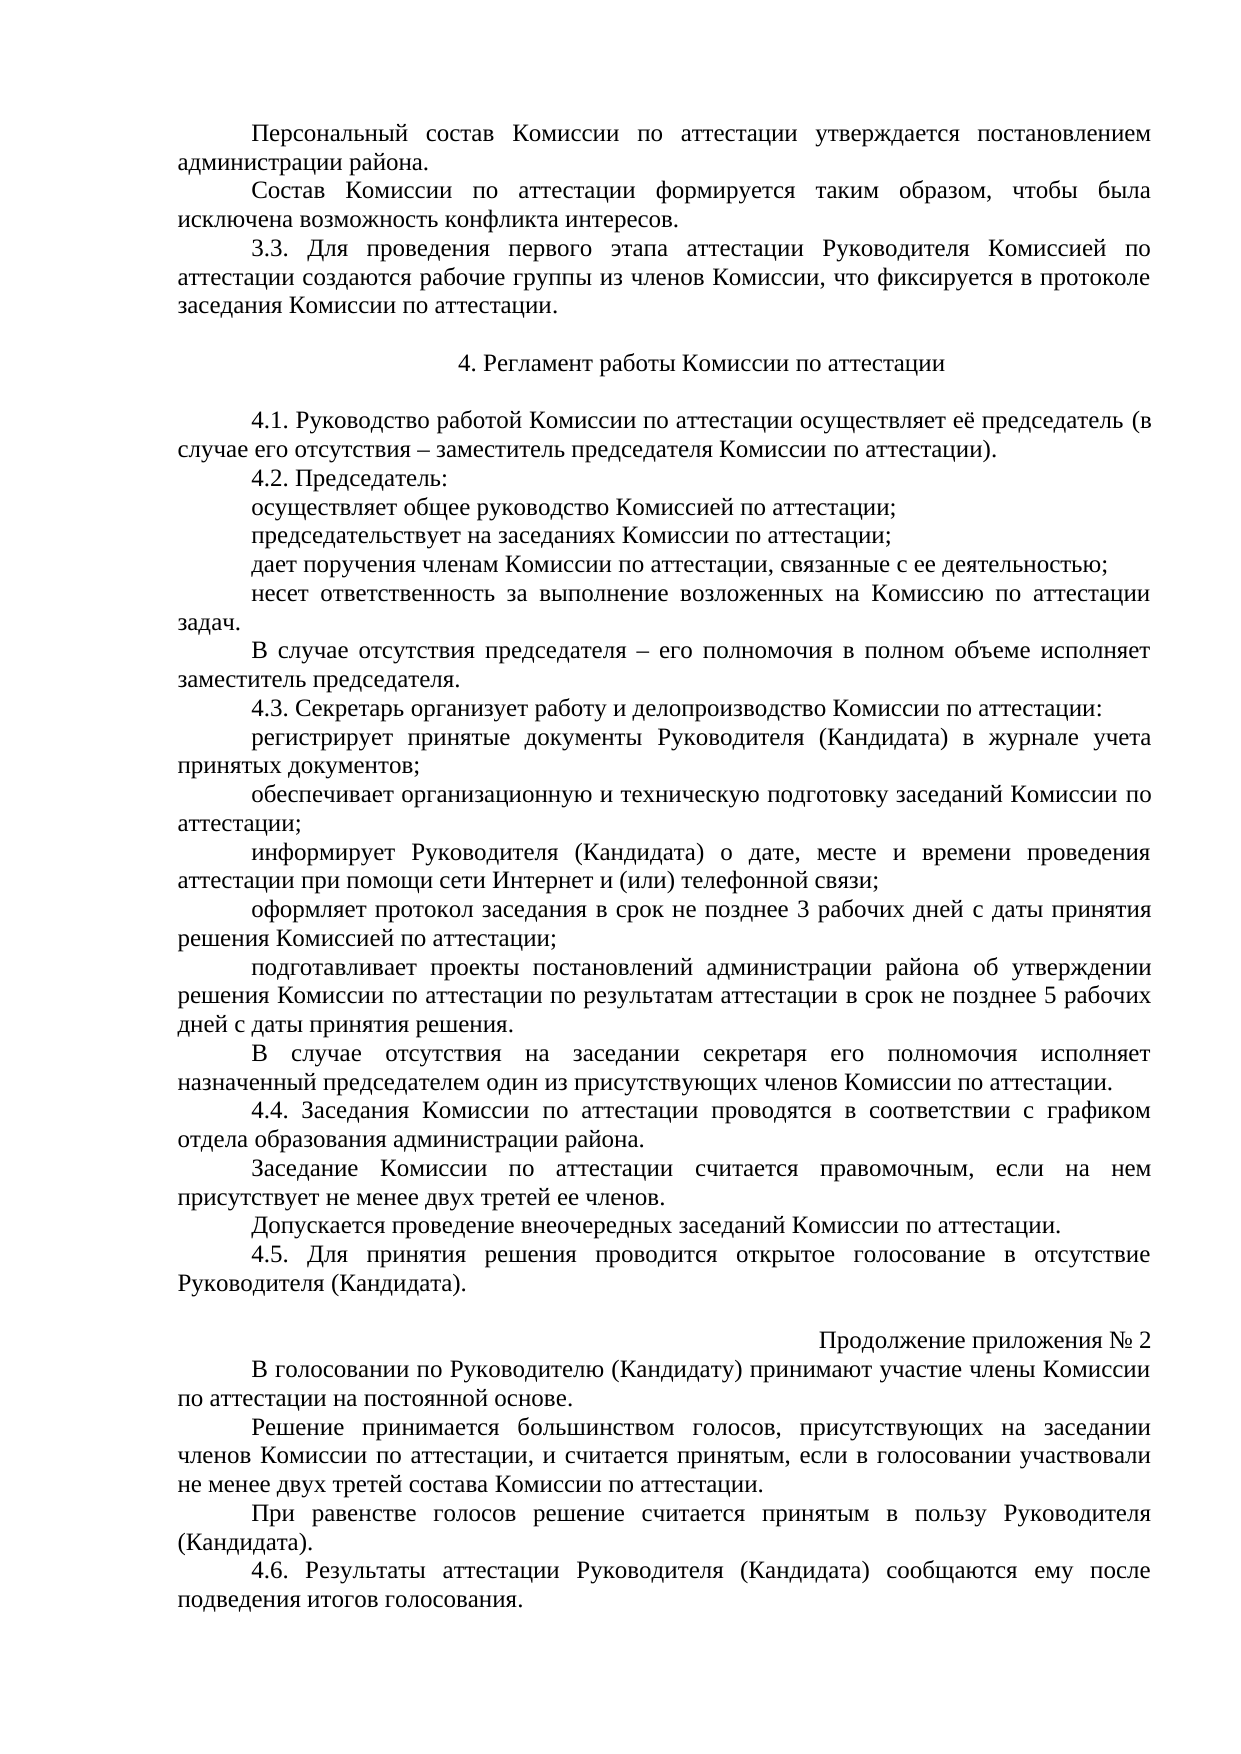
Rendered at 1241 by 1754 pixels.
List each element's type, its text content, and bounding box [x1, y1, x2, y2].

text обеспечивает организационную и техническую подготовку заседаний Комиссии по аттестации; [177, 779, 1152, 837]
text В случае отсутствия на заседании секретаря его полномочия исполняет назначенный председателем один из присутствующих членов Комиссии по аттестации. [177, 1038, 1152, 1096]
text Продолжение приложения № 2 [177, 1326, 1152, 1354]
text несет ответственность за выполнение возложенных на Комиссию по аттестации задач. [177, 578, 1152, 636]
text дает поручения членам Комиссии по аттестации, связанные с ее деятельностью; [177, 549, 1152, 578]
text председательствует на заседаниях Комиссии по аттестации; [177, 521, 1152, 549]
text В голосовании по Руководителю (Кандидату) принимают участие члены Комиссии по аттестации на постоянной основе. [177, 1354, 1152, 1412]
text регистрирует принятые документы Руководителя (Кандидата) в журнале учета принятых документов; [177, 722, 1152, 779]
text Решение принимается большинством голосов, присутствующих на заседании членов Комиссии по аттестации, и считается принятым, если в голосовании участвовали не менее двух третей состава Комиссии по аттестации. [177, 1412, 1152, 1498]
text Заседание Комиссии по аттестации считается правомочным, если на нем присутствует не менее двух третей ее членов. [177, 1153, 1152, 1211]
text 4. Регламент работы Комиссии по аттестации [177, 348, 1152, 377]
text При равенстве голосов решение считается принятым в пользу Руководителя (Кандидата). [177, 1498, 1152, 1556]
text Персональный состав Комиссии по аттестации утверждается постановлением администрации района. [177, 118, 1152, 176]
text информирует Руководителя (Кандидата) о дате, месте и времени проведения аттестации при помощи сети Интернет и (или) телефонной связи; [177, 837, 1152, 894]
text 4.1. Руководство работой Комиссии по аттестации осуществляет её председатель (в случае его отсутствия – заместитель председателя Комиссии по аттестации). [177, 406, 1152, 463]
text Допускается проведение внеочередных заседаний Комиссии по аттестации. [177, 1211, 1152, 1239]
text В случае отсутствия председателя – его полномочия в полном объеме исполняет заместитель председателя. [177, 636, 1152, 693]
text осуществляет общее руководство Комиссией по аттестации; [177, 492, 1152, 521]
text 4.3. Секретарь организует работу и делопроизводство Комиссии по аттестации: [177, 693, 1152, 722]
text 4.2. Председатель: [177, 463, 1152, 492]
text Состав Комиссии по аттестации формируется таким образом, чтобы была исключена возможность конфликта интересов. [177, 176, 1152, 233]
text подготавливает проекты постановлений администрации района об утверждении решения Комиссии по аттестации по результатам аттестации в срок не позднее 5 рабочих дней с даты принятия решения. [177, 952, 1152, 1038]
text 4.6. Результаты аттестации Руководителя (Кандидата) сообщаются ему после подведения итогов голосования. [177, 1556, 1152, 1613]
text 3.3. Для проведения первого этапа аттестации Руководителя Комиссией по аттестации создаются рабочие группы из членов Комиссии, что фиксируется в протоколе заседания Комиссии по аттестации. [177, 233, 1152, 319]
text 4.5. Для принятия решения проводится открытое голосование в отсутствие Руководителя (Кандидата). [177, 1239, 1152, 1297]
text оформляет протокол заседания в срок не позднее 3 рабочих дней с даты принятия решения Комиссией по аттестации; [177, 894, 1152, 952]
text 4.4. Заседания Комиссии по аттестации проводятся в соответствии с графиком отдела образования администрации района. [177, 1096, 1152, 1153]
